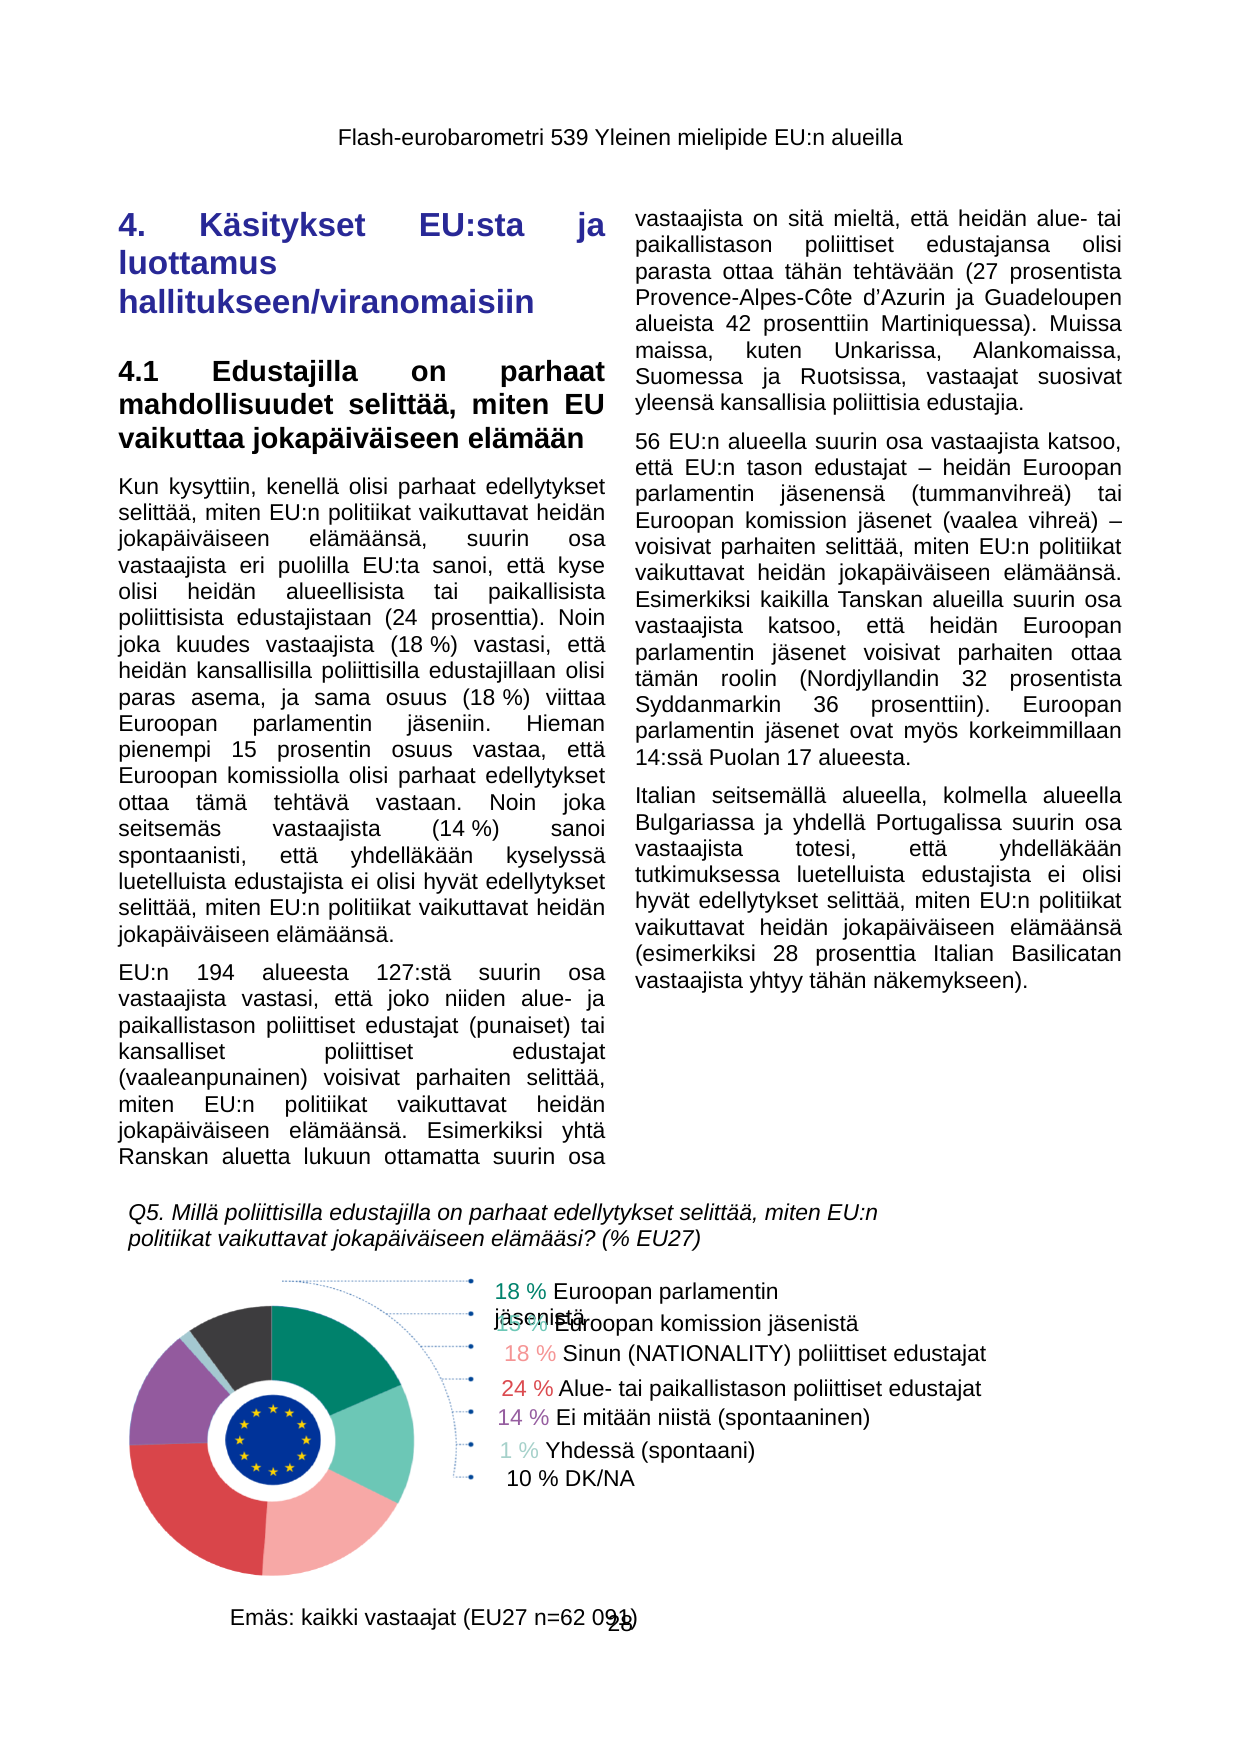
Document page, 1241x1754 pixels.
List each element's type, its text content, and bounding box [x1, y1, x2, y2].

subtitle 4. Käsitykset EU:sta ja luottamus hallitukseen/viranomaisiin [118, 205, 605, 320]
text Kun kysyttiin, kenellä olisi parhaat edellytykset selittää, miten EU:n politiikat vaikuttavat heidän jokapäiväiseen elämäänsä, suurin osa vastaajista eri puolilla EU:ta sanoi, että kyse olisi heidän alueellisista tai paikallisista poliittisista edustajistaan (24 prosenttia). Noin joka kuudes vastaajista (18 %) vastasi, että heidän kansallisilla poliittisilla edustajillaan olisi paras asema, ja sama osuus (18 %) viittaa Euroopan parlamentin jäseniin. Hieman pienempi 15 prosentin osuus vastaa, että Euroopan komissiolla olisi parhaat edellytykset ottaa tämä tehtävä vastaan. Noin joka seitsemäs vastaajista (14 %) sanoi spontaanisti, että yhdelläkään kyselyssä luetelluista edustajista ei olisi hyvät edellytykset selittää, miten EU:n politiikat vaikuttavat heidän jokapäiväiseen elämäänsä. [118, 473, 605, 947]
text vastaajista on sitä mieltä, että heidän alue- tai paikallistason poliittiset edustajansa olisi parasta ottaa tähän tehtävään (27 prosentista Provence-Alpes-Côte d’Azurin ja Guadeloupen alueista 42 prosenttiin Martiniquessa). Muissa maissa, kuten Unkarissa, Alankomaissa, Suomessa ja Ruotsissa, vastaajat suosivat yleensä kansallisia poliittisia edustajia. [635, 205, 1122, 416]
subtitle 4.1 Edustajilla on parhaat mahdollisuudet selittää, miten EU vaikuttaa jokapäiväiseen elämään [118, 353, 605, 454]
picture [122, 1274, 485, 1586]
text 56 EU:n alueella suurin osa vastaajista katsoo, että EU:n tason edustajat – heidän Euroopan parlamentin jäsenensä (tummanvihreä) tai Euroopan komission jäsenet (vaalea vihreä) – voisivat parhaiten selittää, miten EU:n politiikat vaikuttavat heidän jokapäiväiseen elämäänsä. Esimerkiksi kaikilla Tanskan alueilla suurin osa vastaajista katsoo, että heidän Euroopan parlamentin jäsenet voisivat parhaiten ottaa tämän roolin (Nordjyllandin 32 prosentista Syddanmarkin 36 prosenttiin). Euroopan parlamentin jäsenet ovat myös korkeimmillaan 14:ssä Puolan 17 alueesta. [635, 428, 1122, 770]
text Italian seitsemällä alueella, kolmella alueella Bulgariassa ja yhdellä Portugalissa suurin osa vastaajista totesi, että yhdelläkään tutkimuksessa luetelluista edustajista ei olisi hyvät edellytykset selittää, miten EU:n politiikat vaikuttavat heidän jokapäiväiseen elämäänsä (esimerkiksi 28 prosenttia Italian Basilicatan vastaajista yhtyy tähän näkemykseen). [635, 782, 1122, 993]
text EU:n 194 alueesta 127:stä suurin osa vastaajista vastasi, että joko niiden alue- ja paikallistason poliittiset edustajat (punaiset) tai kansalliset poliittiset edustajat (vaaleanpunainen) voisivat parhaiten selittää, miten EU:n politiikat vaikuttavat heidän jokapäiväiseen elämäänsä. Esimerkiksi yhtä Ranskan aluetta lukuun ottamatta suurin osa [118, 959, 605, 1170]
